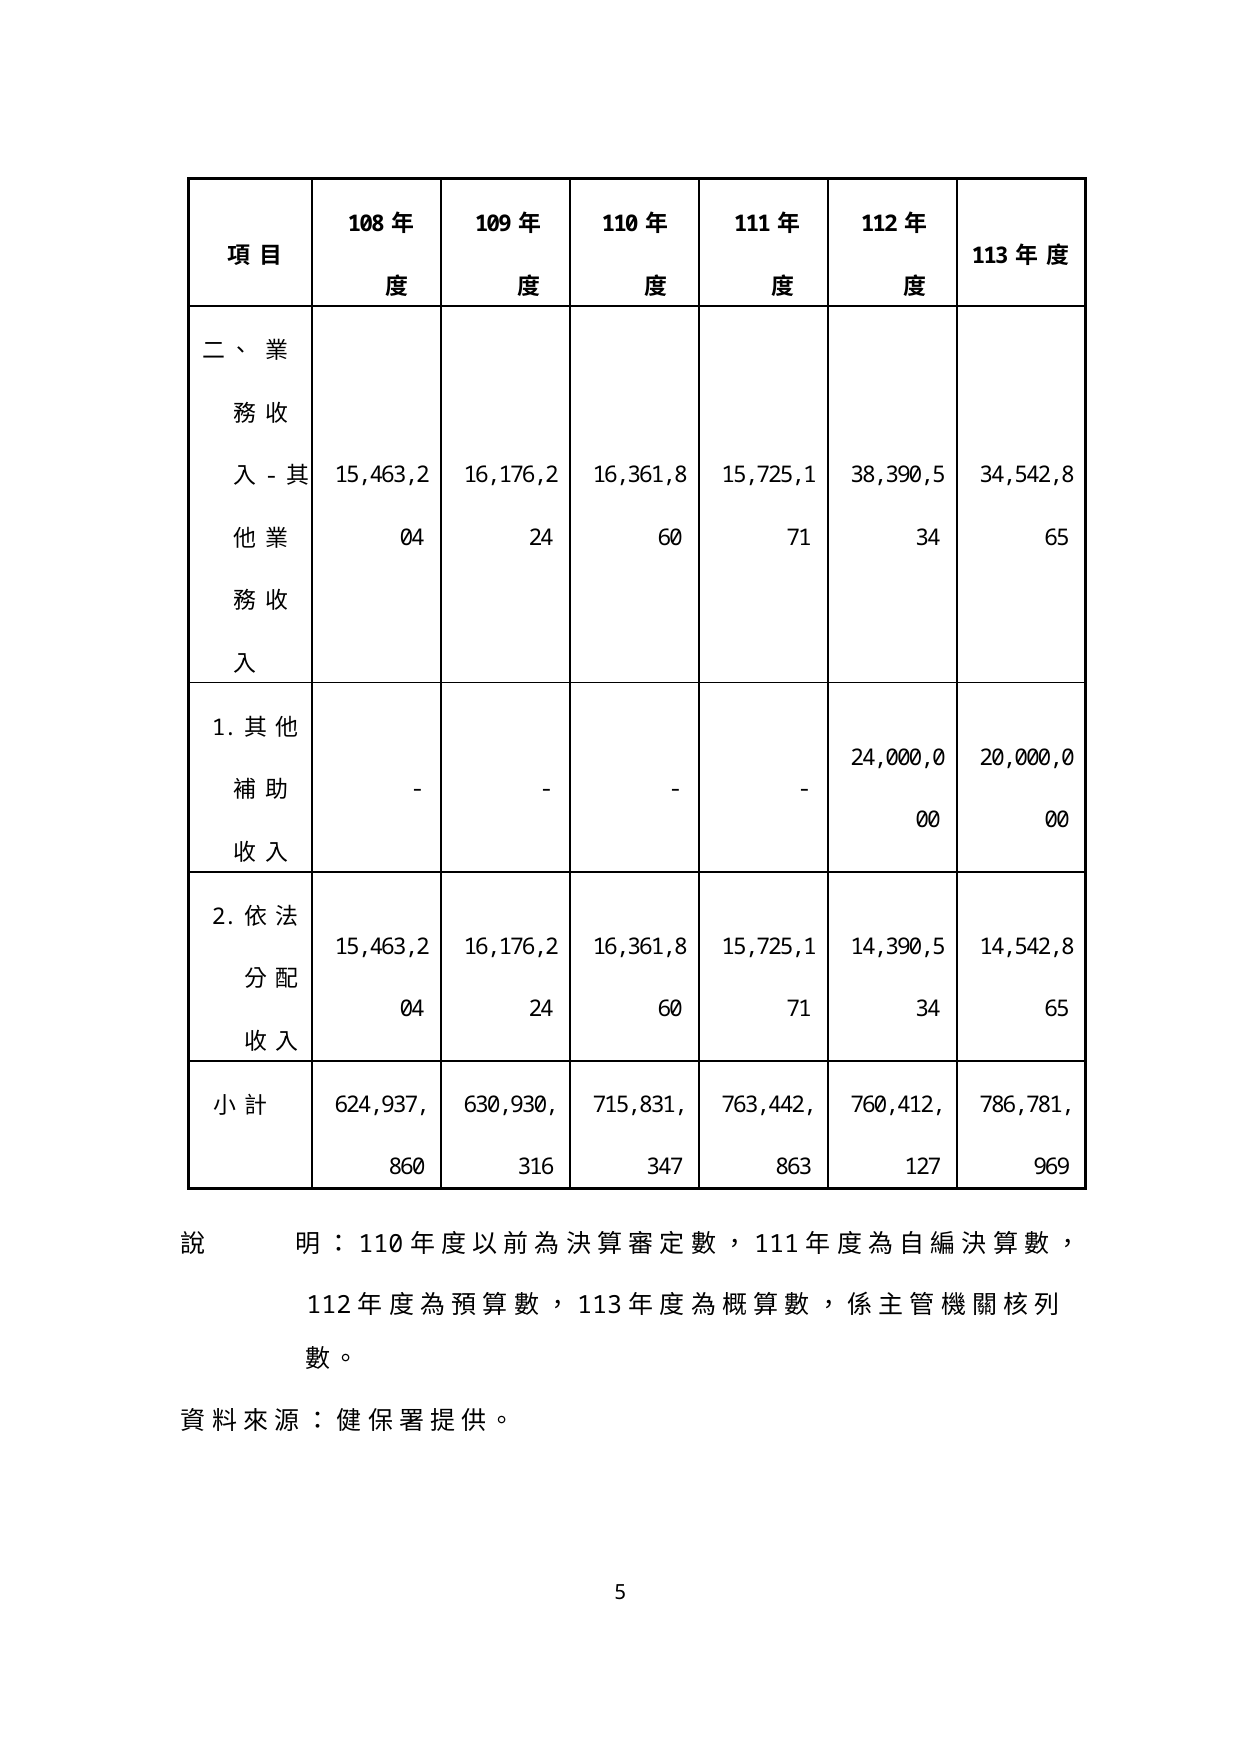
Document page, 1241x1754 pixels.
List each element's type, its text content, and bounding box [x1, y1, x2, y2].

text 資料來源：健保署提供。 [177, 1377, 1063, 1440]
table_cell - [442, 683, 569, 871]
table_cell 15,463,204 [313, 873, 440, 1060]
table_cell 1.其他補助收入 [190, 683, 311, 871]
table_cell 630,930,316 [442, 1062, 569, 1187]
table_cell - [700, 683, 827, 871]
table_header 111年度 [700, 180, 827, 305]
table_cell 624,937,860 [313, 1062, 440, 1187]
table_header 110年度 [571, 180, 698, 305]
table_cell 15,725,171 [700, 873, 827, 1060]
table_cell 760,412,127 [829, 1062, 956, 1187]
table_header 108年度 [313, 180, 440, 305]
table_cell 715,831,347 [571, 1062, 698, 1187]
table_cell 15,725,171 [700, 307, 827, 682]
table_cell 16,176,224 [442, 873, 569, 1060]
table_cell 小計 [190, 1062, 311, 1187]
table_cell - [313, 683, 440, 871]
table_cell 24,000,000 [829, 683, 956, 871]
table_cell 2.依法分配收入 [190, 873, 311, 1060]
table_cell 763,442,863 [700, 1062, 827, 1187]
table_cell 20,000,000 [958, 683, 1084, 871]
table_cell 16,361,860 [571, 307, 698, 682]
text 說 明：110年度以前為決算審定數，111年度為自編決算數，112年度為預算數，113年度為概算數，係主管機關核列數。 [175, 1190, 1063, 1377]
table_header 項目 [190, 180, 311, 305]
table_cell 16,176,224 [442, 307, 569, 682]
table_cell 二、業務收入-其他業務收入 [190, 307, 311, 682]
table_header 112年度 [829, 180, 956, 305]
table_cell - [571, 683, 698, 871]
table_header 109年度 [442, 180, 569, 305]
table_cell 16,361,860 [571, 873, 698, 1060]
table_cell 14,542,865 [958, 873, 1084, 1060]
table_cell 34,542,865 [958, 307, 1084, 682]
table_cell 786,781,969 [958, 1062, 1084, 1187]
table_cell 38,390,534 [829, 307, 956, 682]
table_cell 15,463,204 [313, 307, 440, 682]
table_cell 14,390,534 [829, 873, 956, 1060]
table_header 113年度 [958, 180, 1084, 305]
